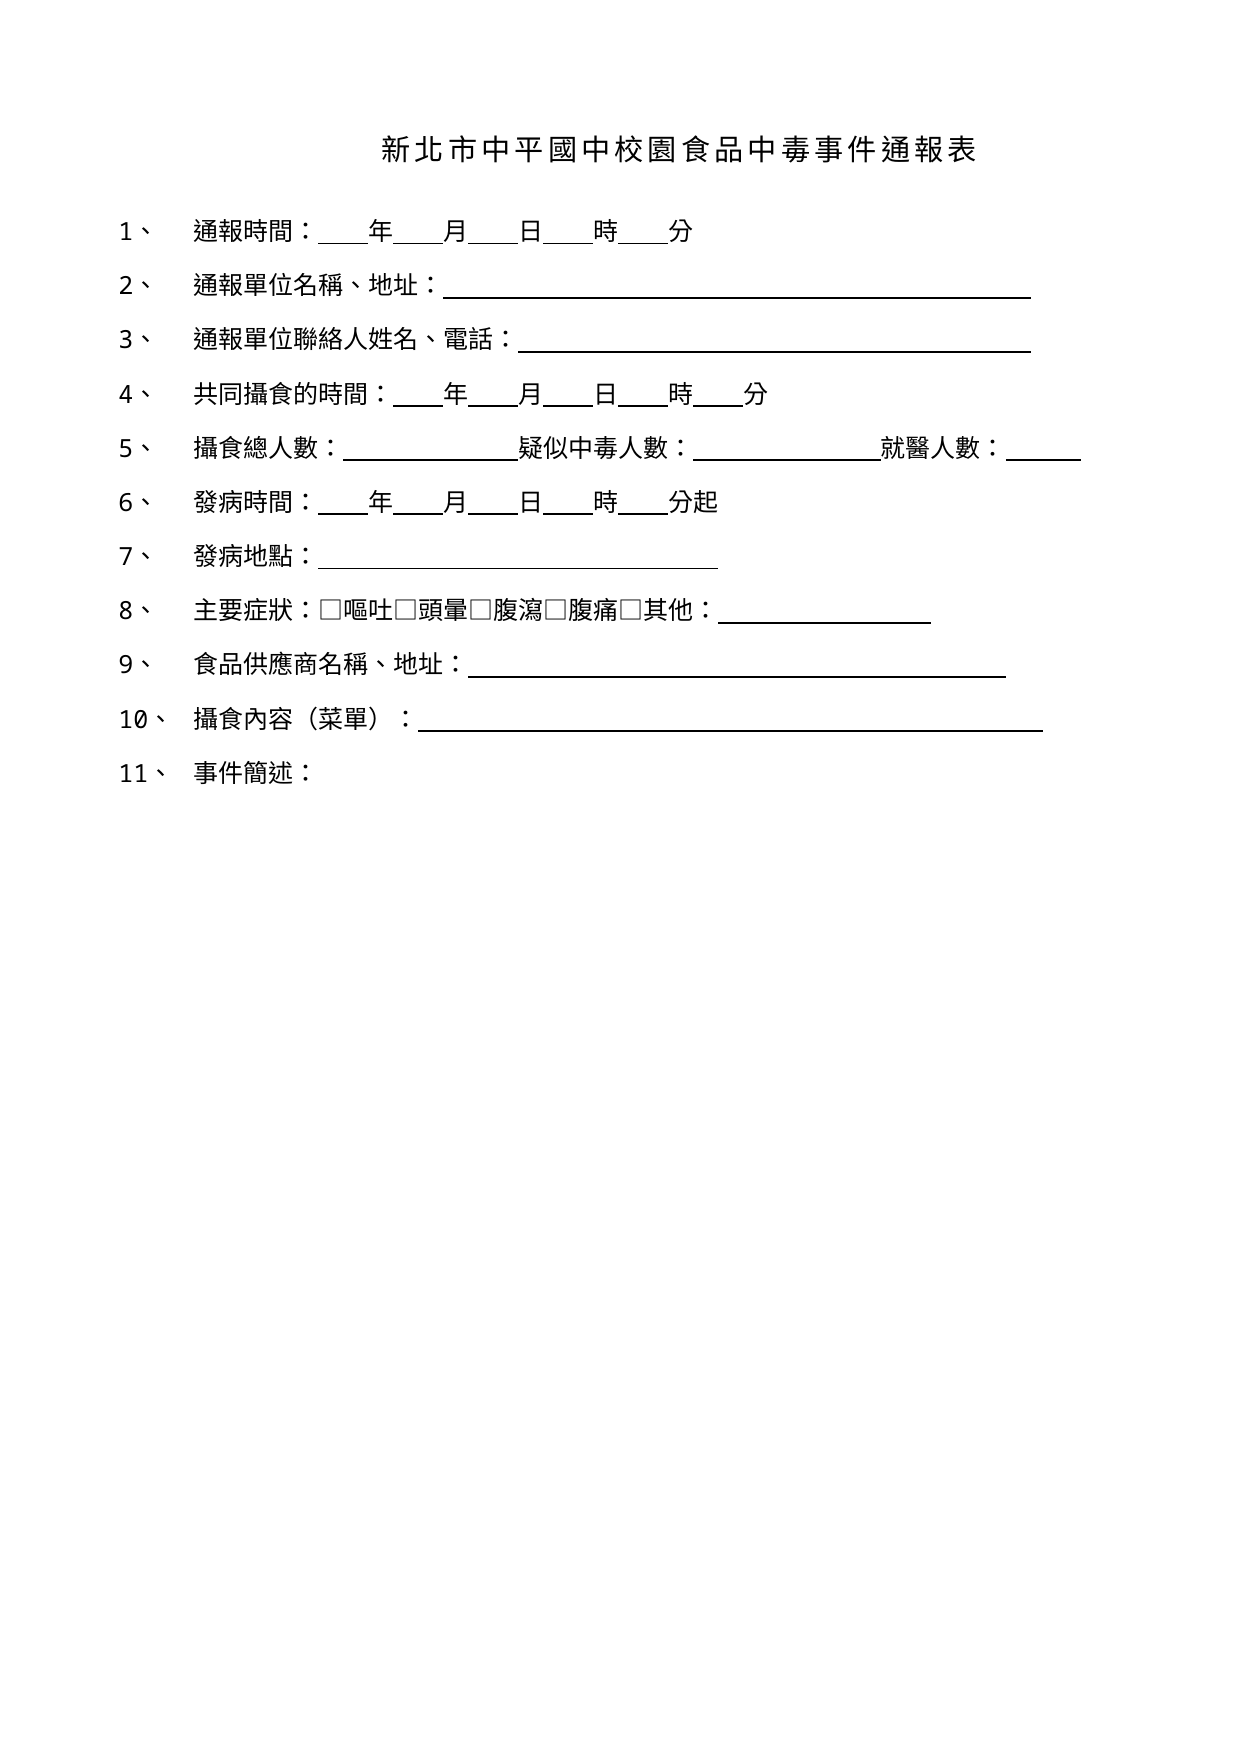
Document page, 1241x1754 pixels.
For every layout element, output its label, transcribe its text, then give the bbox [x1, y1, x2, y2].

list 主要症狀：□嘔吐□頭暈□腹瀉□腹痛□其他： [118, 601, 1122, 624]
list 發病地點： [118, 547, 1122, 570]
list 通報時間： 年 月 日 時 分 [118, 222, 1122, 245]
list 發病時間： 年 月 日 時 分起 [118, 493, 1122, 516]
list 食品供應商名稱、地址： [118, 656, 1122, 678]
list 通報單位聯絡人姓名、電話： [118, 331, 1122, 353]
list 攝食內容（菜單）： [118, 710, 1122, 733]
text 新北市中平國中校園食品中毒事件通報表 [118, 33, 1122, 169]
list 通報單位名稱、地址： [118, 276, 1122, 299]
list 事件簡述： [118, 764, 1122, 787]
list 攝食總人數： 疑似中毒人數： 就醫人數： [118, 439, 1122, 462]
list 共同攝食的時間： 年 月 日 時 分 [118, 385, 1122, 408]
